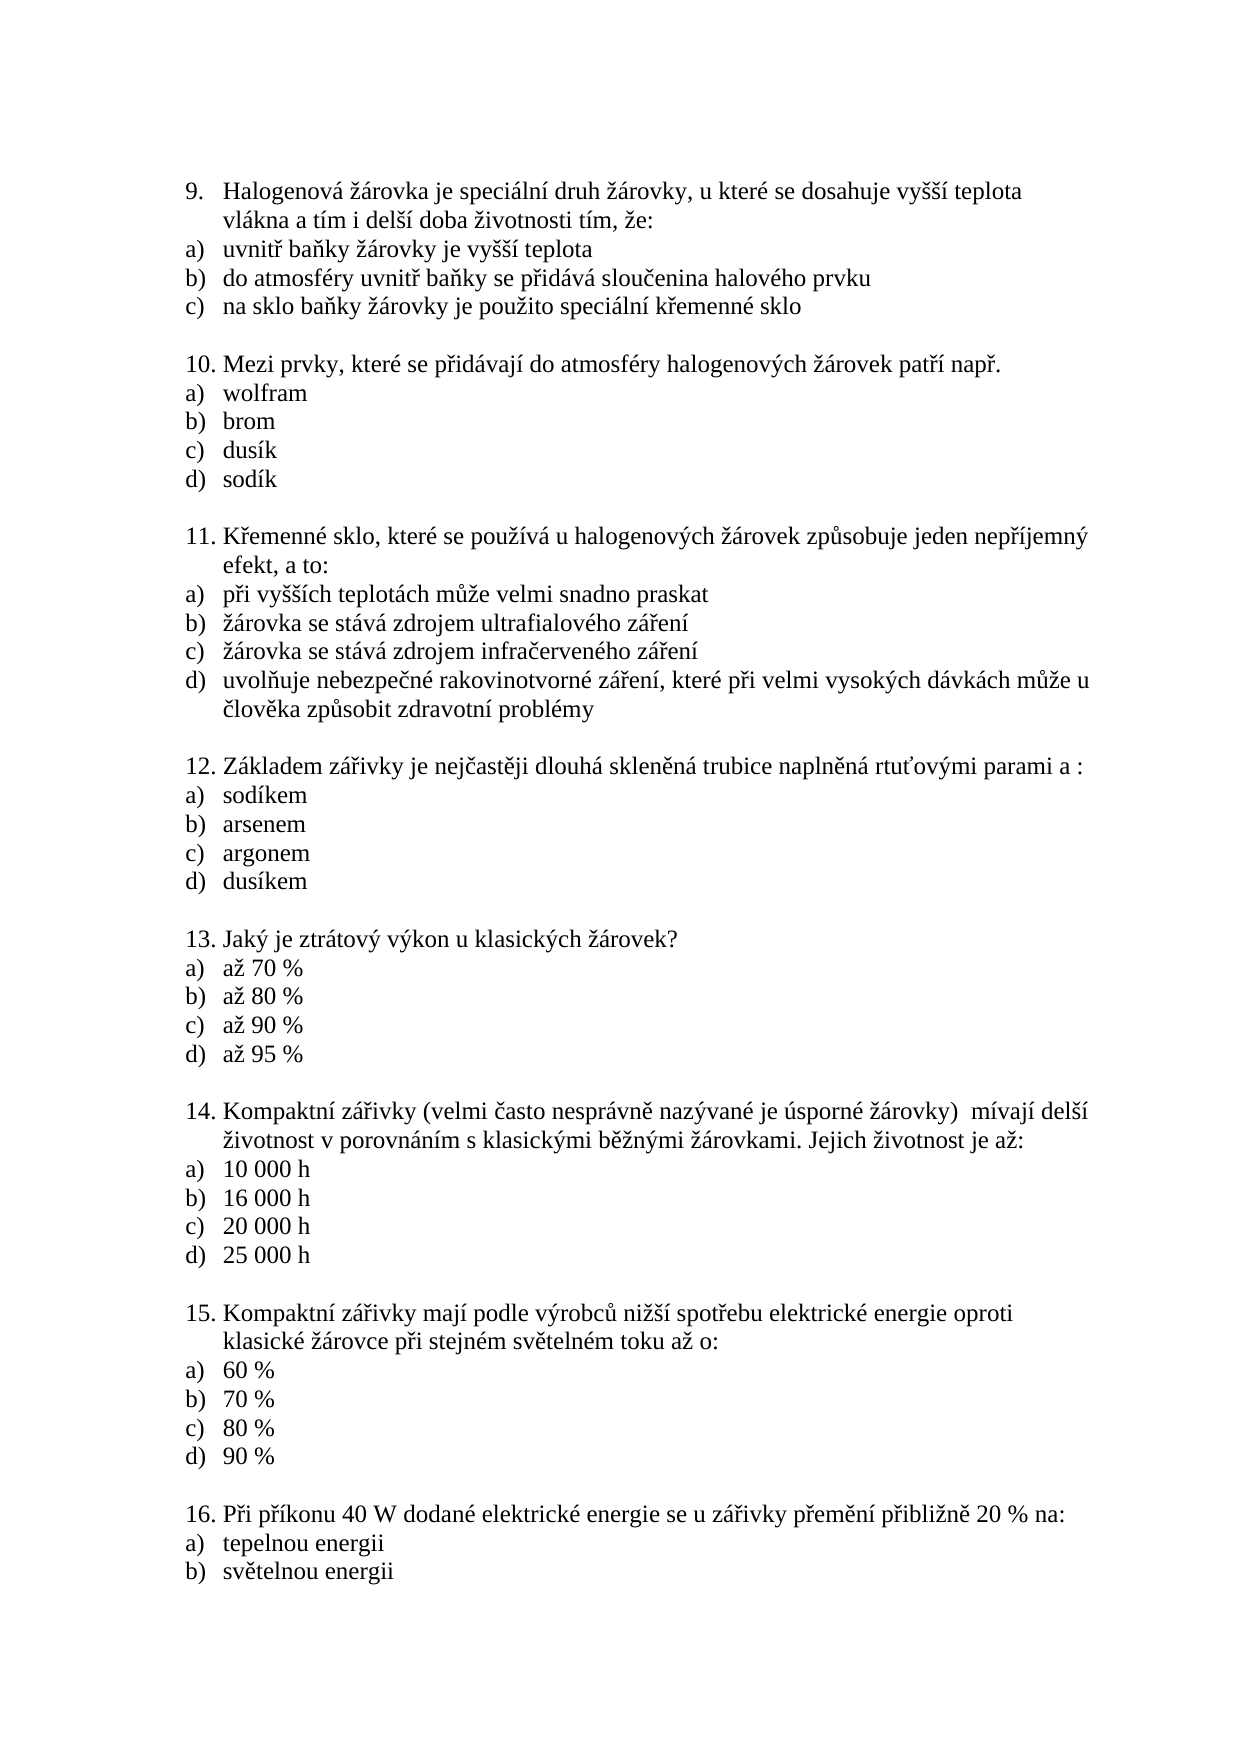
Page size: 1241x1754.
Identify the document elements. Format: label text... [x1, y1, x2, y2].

list žárovka se stává zdrojem infračerveného záření [185, 636, 1093, 665]
list až 95 % [185, 1039, 1093, 1068]
list Křemenné sklo, které se používá u halogenových žárovek způsobuje jeden nepříjemný efekt, a to: [185, 521, 1093, 579]
list až 80 % [185, 981, 1093, 1010]
list na sklo baňky žárovky je použito speciální křemenné sklo [185, 291, 1093, 320]
list světelnou energii [185, 1556, 1093, 1585]
list uvnitř baňky žárovky je vyšší teplota [185, 234, 1093, 263]
list Při příkonu 40 W dodané elektrické energie se u zářivky přemění přibližně 20 % na: [185, 1499, 1093, 1528]
list uvolňuje nebezpečné rakovinotvorné záření, které při velmi vysokých dávkách může u člověka způsobit zdravotní problémy [185, 665, 1093, 723]
list Kompaktní zářivky mají podle výrobců nižší spotřebu elektrické energie oproti klasické žárovce při stejném světelném toku až o: [185, 1298, 1093, 1355]
list 80 % [185, 1413, 1093, 1441]
list Jaký je ztrátový výkon u klasických žárovek? [185, 924, 1093, 953]
list Halogenová žárovka je speciální druh žárovky, u které se dosahuje vyšší teplota vlákna a tím i delší doba životnosti tím, že: [185, 176, 1093, 234]
list brom [185, 406, 1093, 435]
list argonem [185, 838, 1093, 866]
list až 90 % [185, 1010, 1093, 1039]
list žárovka se stává zdrojem ultrafialového záření [185, 608, 1093, 636]
list 10 000 h [185, 1154, 1093, 1183]
list wolfram [185, 378, 1093, 406]
list 16 000 h [185, 1183, 1093, 1211]
list 90 % [185, 1441, 1093, 1470]
list dusíkem [185, 866, 1093, 895]
list dusík [185, 435, 1093, 464]
list Základem zářivky je nejčastěji dlouhá skleněná trubice naplněná rtuťovými parami a : [185, 751, 1093, 780]
list 20 000 h [185, 1211, 1093, 1240]
list do atmosféry uvnitř baňky se přidává sloučenina halového prvku [185, 263, 1093, 291]
list 70 % [185, 1384, 1093, 1413]
list sodík [185, 464, 1093, 493]
list při vyšších teplotách může velmi snadno praskat [185, 579, 1093, 608]
list 25 000 h [185, 1240, 1093, 1269]
list Mezi prvky, které se přidávají do atmosféry halogenových žárovek patří např. [185, 349, 1093, 378]
list až 70 % [185, 953, 1093, 981]
list 60 % [185, 1355, 1093, 1384]
list arsenem [185, 809, 1093, 838]
list sodíkem [185, 780, 1093, 809]
list tepelnou energii [185, 1528, 1093, 1556]
list Kompaktní zářivky (velmi často nesprávně nazývané je úsporné žárovky) mívají delší životnost v porovnáním s klasickými běžnými žárovkami. Jejich životnost je až: [185, 1096, 1093, 1154]
